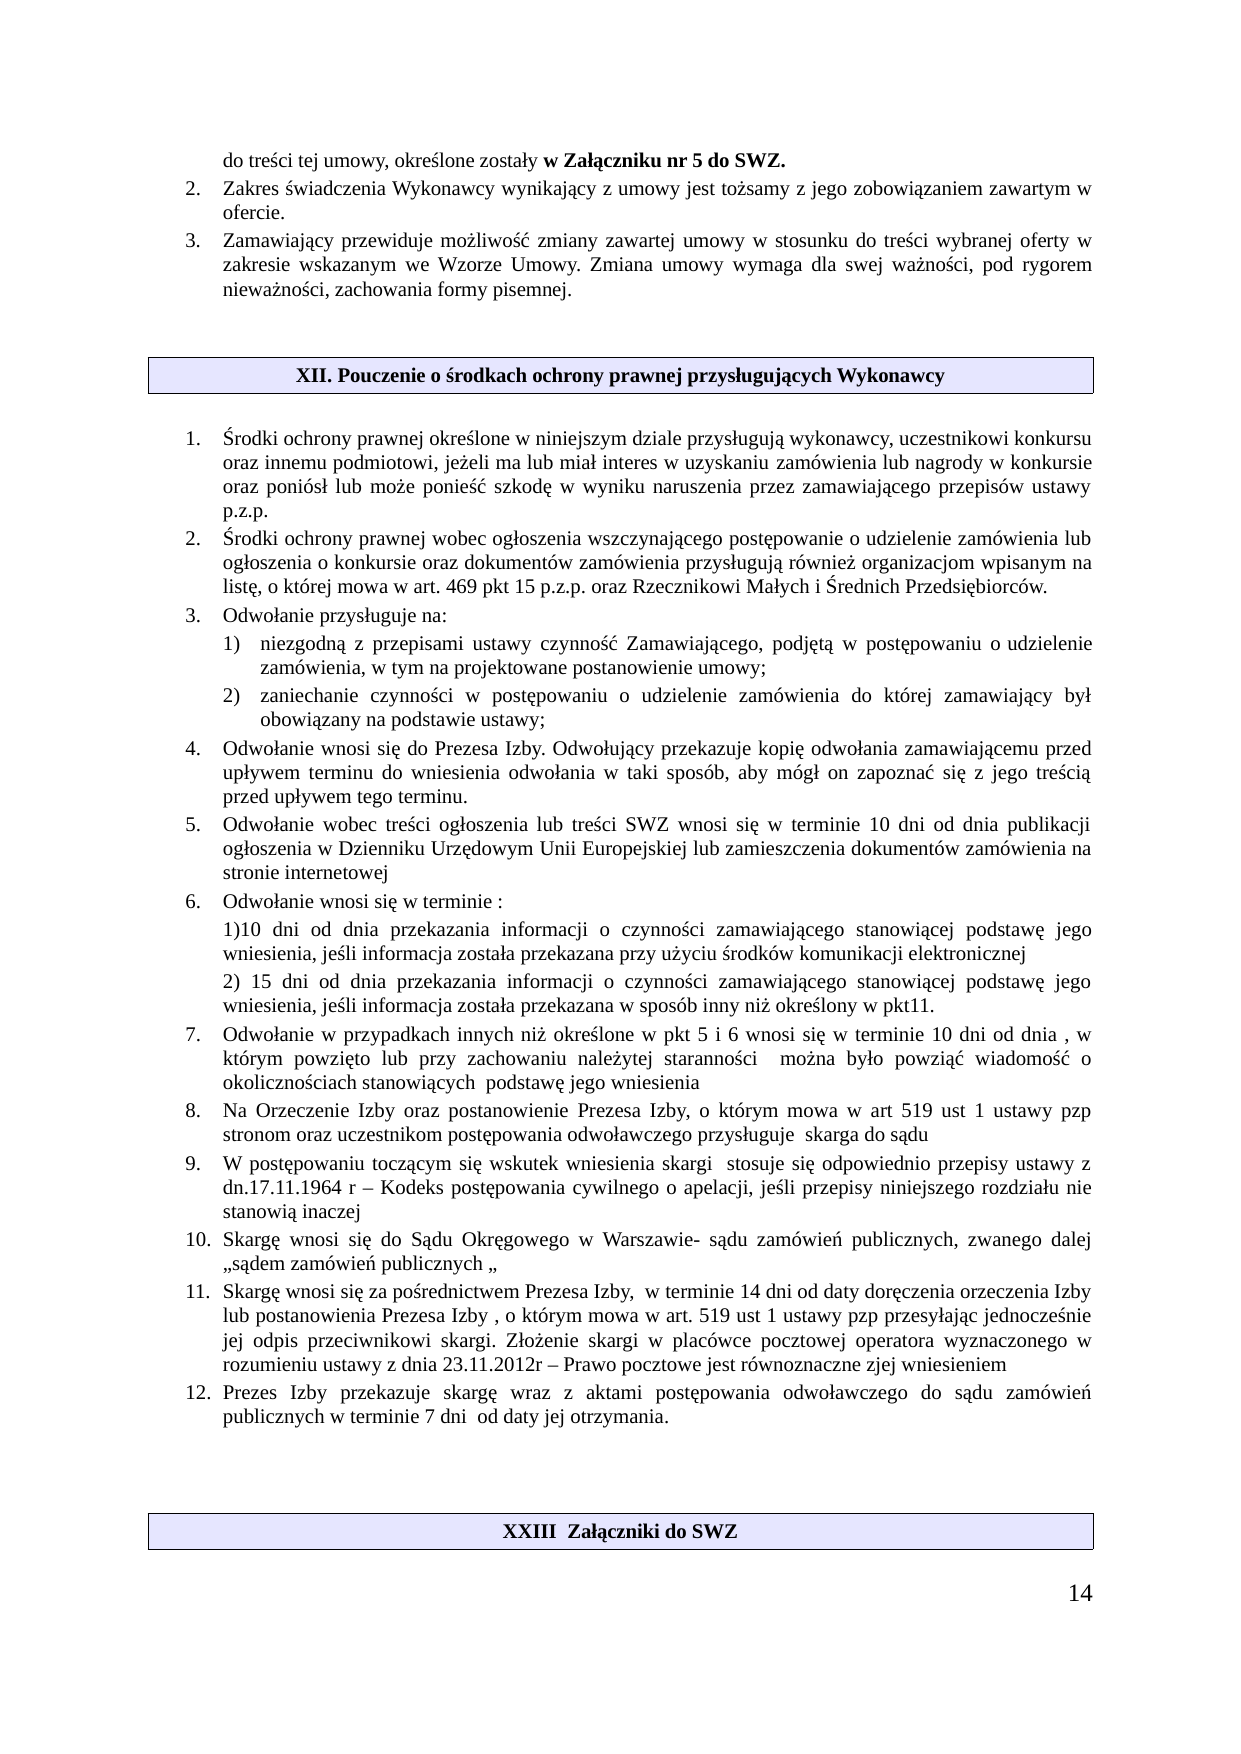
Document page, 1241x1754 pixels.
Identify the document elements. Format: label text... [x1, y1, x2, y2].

list 1)10 dni od dnia przekazania informacji o czynności zamawiającego stanowiącej podstawę jego wniesienia, jeśli informacja została przekazana przy użyciu środków komunikacji elektronicznej [185, 917, 1093, 965]
list Odwołanie w przypadkach innych niż określone w pkt 5 i 6 wnosi się w terminie 10 dni od dnia , w którym powzięto lub przy zachowaniu należytej staranności można było powziąć wiadomość o okolicznościach stanowiących podstawę jego wniesienia [185, 1022, 1093, 1094]
list Skargę wnosi się za pośrednictwem Prezesa Izby, w terminie 14 dni od daty doręczenia orzeczenia Izby lub postanowienia Prezesa Izby , o którym mowa w art. 519 ust 1 ustawy pzp przesyłając jednocześnie jej odpis przeciwnikowi skargi. Złożenie skargi w placówce pocztowej operatora wyznaczonego w rozumieniu ustawy z dnia 23.11.2012r – Prawo pocztowe jest równoznaczne zjej wniesieniem [185, 1279, 1093, 1376]
list zaniechanie czynności w postępowaniu o udzielenie zamówienia do której zamawiający był obowiązany na podstawie ustawy; [223, 683, 1093, 731]
list Odwołanie wnosi się w terminie : [185, 888, 1093, 913]
list Odwołanie wobec treści ogłoszenia lub treści SWZ wnosi się w terminie 10 dni od dnia publikacji ogłoszenia w Dzienniku Urzędowym Unii Europejskiej lub zamieszczenia dokumentów zamówienia na stronie internetowej [185, 812, 1093, 884]
list Środki ochrony prawnej wobec ogłoszenia wszczynającego postępowanie o udzielenie zamówienia lub ogłoszenia o konkursie oraz dokumentów zamówienia przysługują również organizacjom wpisanym na listę, o której mowa w art. 469 pkt 15 p.z.p. oraz Rzecznikowi Małych i Średnich Przedsiębiorców. [185, 526, 1093, 598]
list Odwołanie wnosi się do Prezesa Izby. Odwołujący przekazuje kopię odwołania zamawiającemu przed upływem terminu do wniesienia odwołania w taki sposób, aby mógł on zapoznać się z jego treścią przed upływem tego terminu. [185, 736, 1093, 808]
list do treści tej umowy, określone zostały w Załączniku nr 5 do SWZ. [185, 148, 1093, 172]
list Skargę wnosi się do Sądu Okręgowego w Warszawie- sądu zamówień publicznych, zwanego dalej „sądem zamówień publicznych „ [185, 1227, 1093, 1275]
table_header XXIII Załączniki do SWZ [149, 1514, 1093, 1549]
list Prezes Izby przekazuje skargę wraz z aktami postępowania odwoławczego do sądu zamówień publicznych w terminie 7 dni od daty jej otrzymania. [185, 1380, 1093, 1428]
list 2) 15 dni od dnia przekazania informacji o czynności zamawiającego stanowiącej podstawę jego wniesienia, jeśli informacja została przekazana w sposób inny niż określony w pkt11. [185, 969, 1093, 1017]
list Zakres świadczenia Wykonawcy wynikający z umowy jest tożsamy z jego zobowiązaniem zawartym w ofercie. [185, 176, 1093, 224]
table_header XII. Pouczenie o środkach ochrony prawnej przysługujących Wykonawcy [149, 358, 1093, 393]
list Na Orzeczenie Izby oraz postanowienie Prezesa Izby, o którym mowa w art 519 ust 1 ustawy pzp stronom oraz uczestnikom postępowania odwoławczego przysługuje skarga do sądu [185, 1098, 1093, 1146]
list niezgodną z przepisami ustawy czynność Zamawiającego, podjętą w postępowaniu o udzielenie zamówienia, w tym na projektowane postanowienie umowy; [223, 631, 1093, 679]
list W postępowaniu toczącym się wskutek wniesienia skargi stosuje się odpowiednio przepisy ustawy z dn.17.11.1964 r – Kodeks postępowania cywilnego o apelacji, jeśli przepisy niniejszego rozdziału nie stanowią inaczej [185, 1151, 1093, 1223]
list Odwołanie przysługuje na: [185, 602, 1093, 627]
list Zamawiający przewiduje możliwość zmiany zawartej umowy w stosunku do treści wybranej oferty w zakresie wskazanym we Wzorze Umowy. Zmiana umowy wymaga dla swej ważności, pod rygorem nieważności, zachowania formy pisemnej. [185, 228, 1093, 301]
list Środki ochrony prawnej określone w niniejszym dziale przysługują wykonawcy, uczestnikowi konkursu oraz innemu podmiotowi, jeżeli ma lub miał interes w uzyskaniu zamówienia lub nagrody w konkursie oraz poniósł lub może ponieść szkodę w wyniku naruszenia przez zamawiającego przepisów ustawy p.z.p. [185, 426, 1093, 522]
